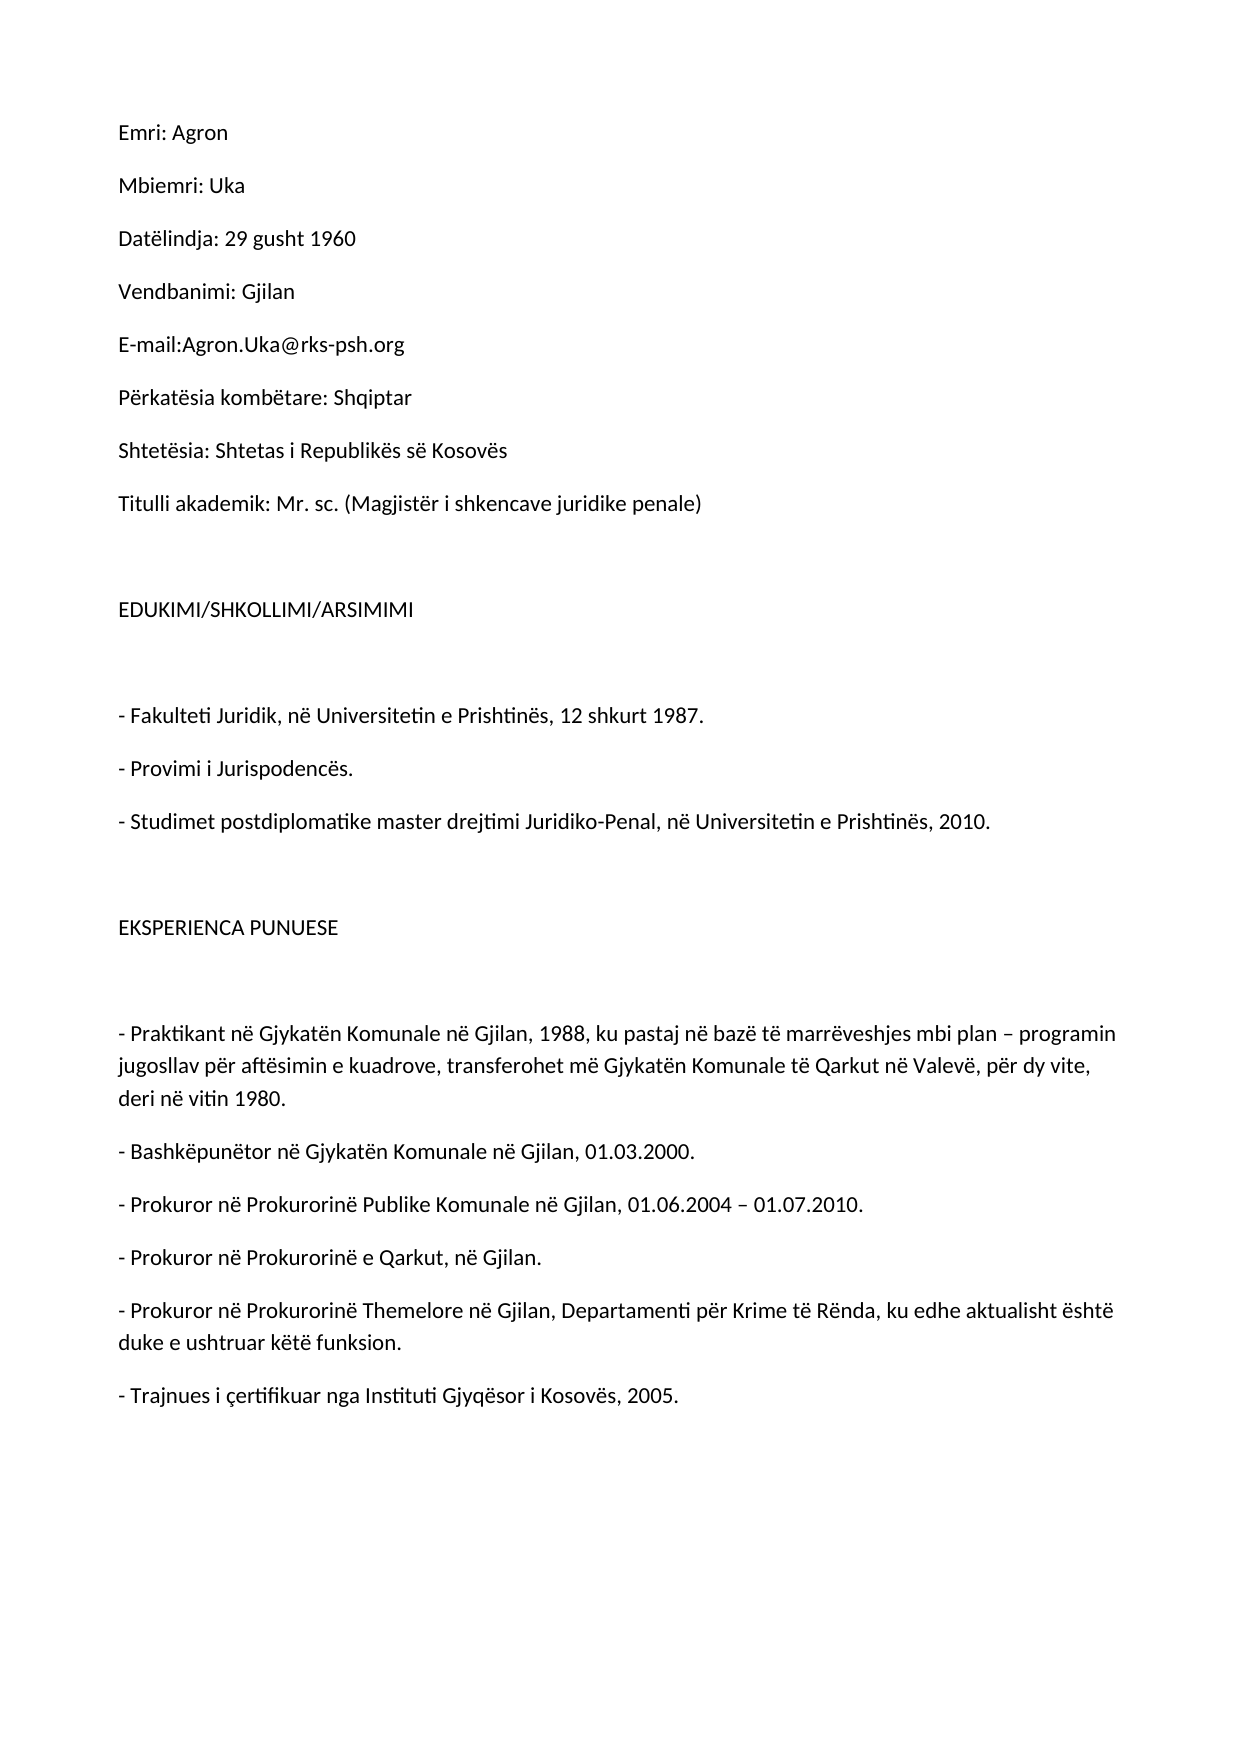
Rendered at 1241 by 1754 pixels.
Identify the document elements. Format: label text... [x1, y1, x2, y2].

text - Provimi i Jurispodencës. [118, 754, 1122, 782]
text Mbiemri: Uka [118, 171, 1122, 199]
text Emri: Agron [118, 118, 1122, 146]
text - Prokuror në Prokurorinë e Qarkut, në Gjilan. [118, 1243, 1122, 1271]
text Titulli akademik: Mr. sc. (Magjistër i shkencave juridike penale) [118, 489, 1122, 517]
text Vendbanimi: Gjilan [118, 277, 1122, 305]
text - Prokuror në Prokurorinë Publike Komunale në Gjilan, 01.06.2004 – 01.07.2010. [118, 1190, 1122, 1218]
text E-mail:Agron.Uka@rks-psh.org [118, 330, 1122, 358]
text EDUKIMI/SHKOLLIMI/ARSIMIMI [118, 595, 1122, 623]
text - Praktikant në Gjykatën Komunale në Gjilan, 1988, ku pastaj në bazë të marrëveshjes mbi plan – programin jugosllav për aftësimin e kuadrove, transferohet më Gjykatën Komunale të Qarkut në Valevë, për dy vite, deri në vitin 1980. [118, 1019, 1122, 1112]
text EKSPERIENCA PUNUESE [118, 913, 1122, 941]
text - Prokuror në Prokurorinë Themelore në Gjilan, Departamenti për Krime të Rënda, ku edhe aktualisht është duke e ushtruar këtë funksion. [118, 1296, 1122, 1356]
text - Studimet postdiplomatike master drejtimi Juridiko-Penal, në Universitetin e Prishtinës, 2010. [118, 807, 1122, 835]
text - Fakulteti Juridik, në Universitetin e Prishtinës, 12 shkurt 1987. [118, 701, 1122, 729]
text - Trajnues i çertifikuar nga Instituti Gjyqësor i Kosovës, 2005. [118, 1381, 1122, 1409]
text Përkatësia kombëtare: Shqiptar [118, 383, 1122, 411]
text Datëlindja: 29 gusht 1960 [118, 224, 1122, 252]
text - Bashkëpunëtor në Gjykatën Komunale në Gjilan, 01.03.2000. [118, 1137, 1122, 1165]
text Shtetësia: Shtetas i Republikës së Kosovës [118, 436, 1122, 464]
